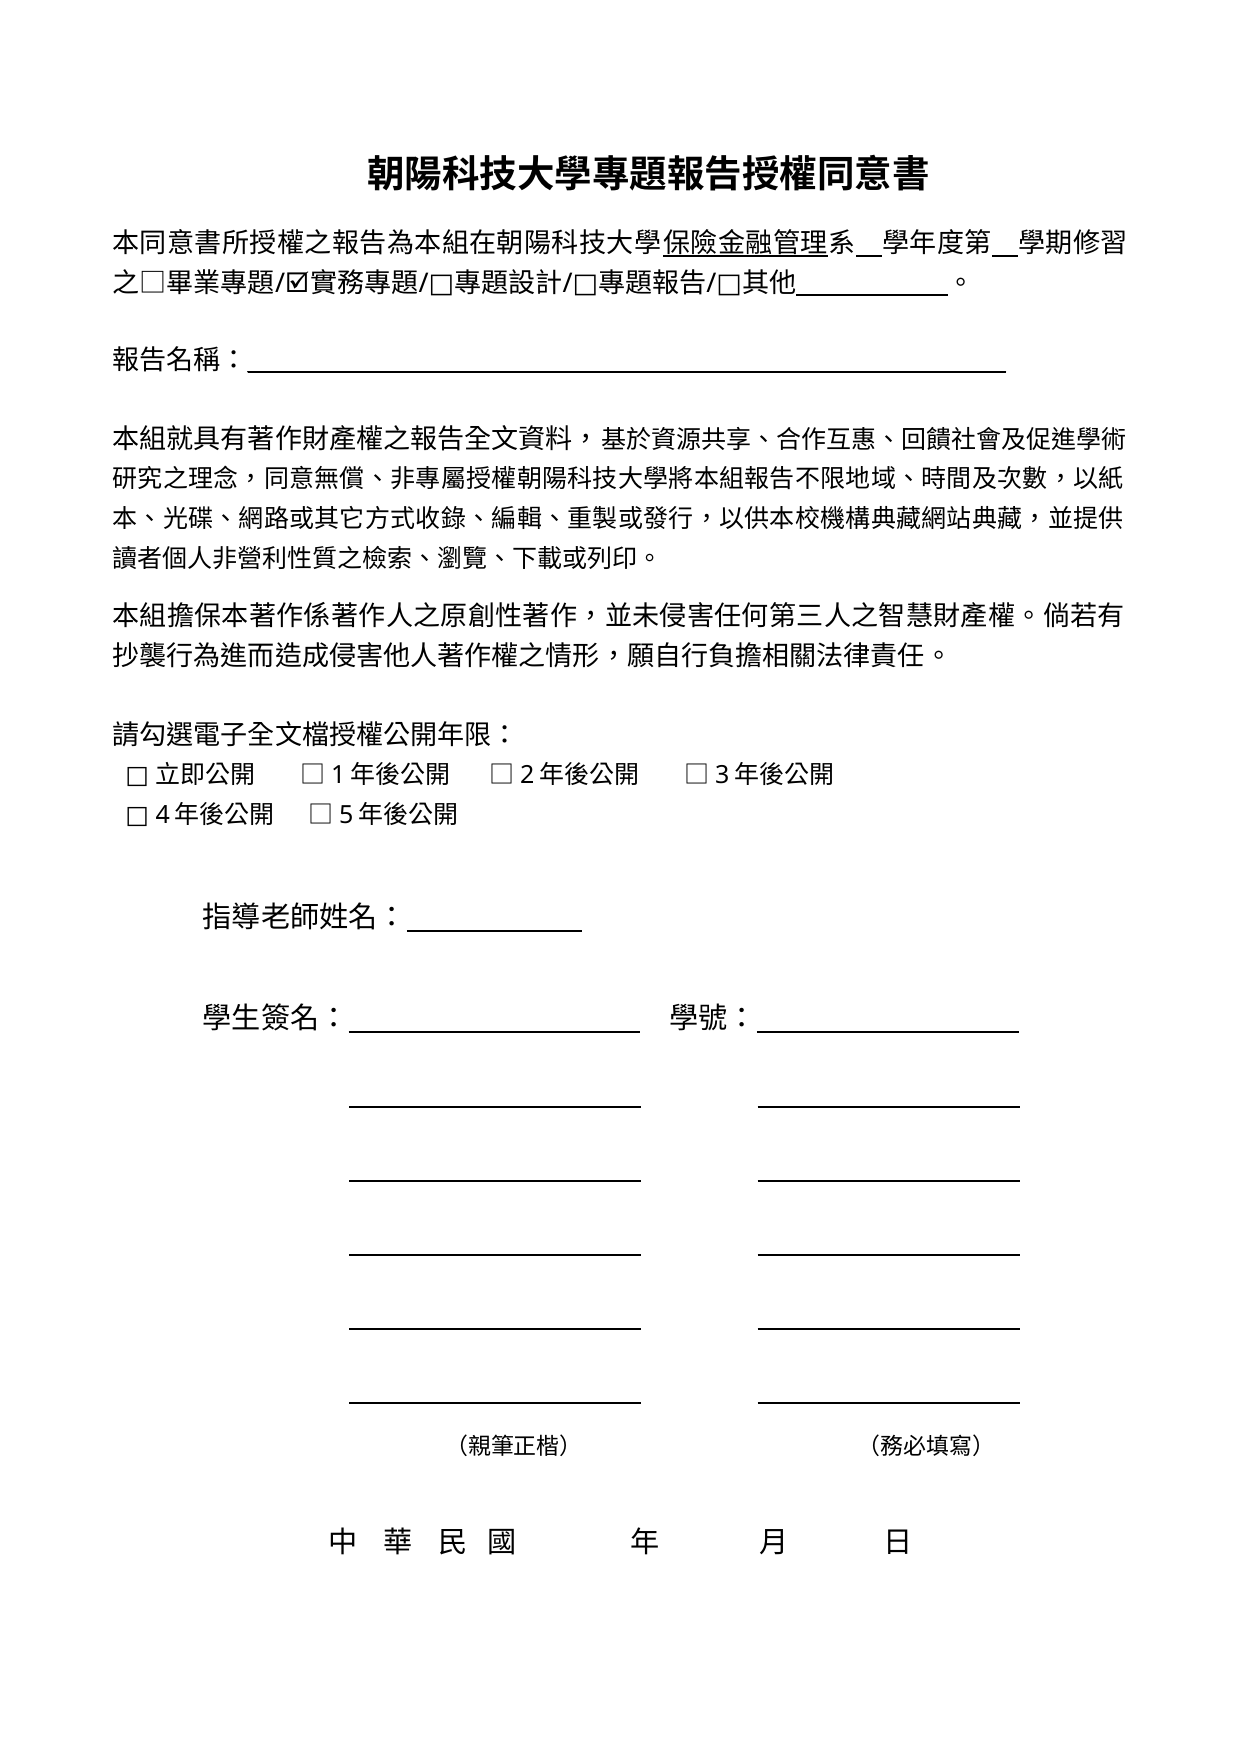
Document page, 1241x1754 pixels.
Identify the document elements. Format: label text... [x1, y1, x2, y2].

text （親筆正楷） （務必填寫） [312, 1428, 1128, 1461]
text 本同意書所授權之報告為本組在朝陽科技大學保險金融管理系 學年度第 學期修習之□畢業專題/實務專題/□專題設計/□專題報告/□其他 。 [112, 221, 1128, 300]
text 朝陽科技大學專題報告授權同意書 [112, 127, 1128, 202]
text 學生簽名： 學號： [187, 994, 1128, 1037]
text 本組就具有著作財產權之報告全文資料，基於資源共享、合作互惠、回饋社會及促進學術研究之理念，同意無償、非專屬授權朝陽科技大學將本組報告不限地域、時間及次數，以紙本、光碟、網路或其它方式收錄、編輯、重製或發行，以供本校機構典藏網站典藏，並提供讀者個人非營利性質之檢索、瀏覽、下載或列印。 [112, 417, 1128, 575]
text 本組擔保本著作係著作人之原創性著作，並未侵害任何第三人之智慧財產權。倘若有抄襲行為進而造成侵害他人著作權之情形，願自行負擔相關法律責任。 [112, 594, 1128, 673]
text 報告名稱：＿＿＿＿＿＿＿＿＿＿＿＿＿＿＿＿＿＿＿＿＿＿＿＿＿＿＿＿ [112, 337, 1128, 377]
text 請勾選電子全文檔授權公開年限： [112, 712, 1128, 752]
text □ 4年後公開 □ 5年後公開 [112, 792, 1128, 831]
text □ 立即公開 □ 1年後公開 □ 2年後公開 □ 3年後公開 [112, 752, 1128, 792]
text 指導老師姓名： [187, 894, 1128, 936]
text 中 華 民 國 年 月 日 [112, 1496, 1128, 1571]
